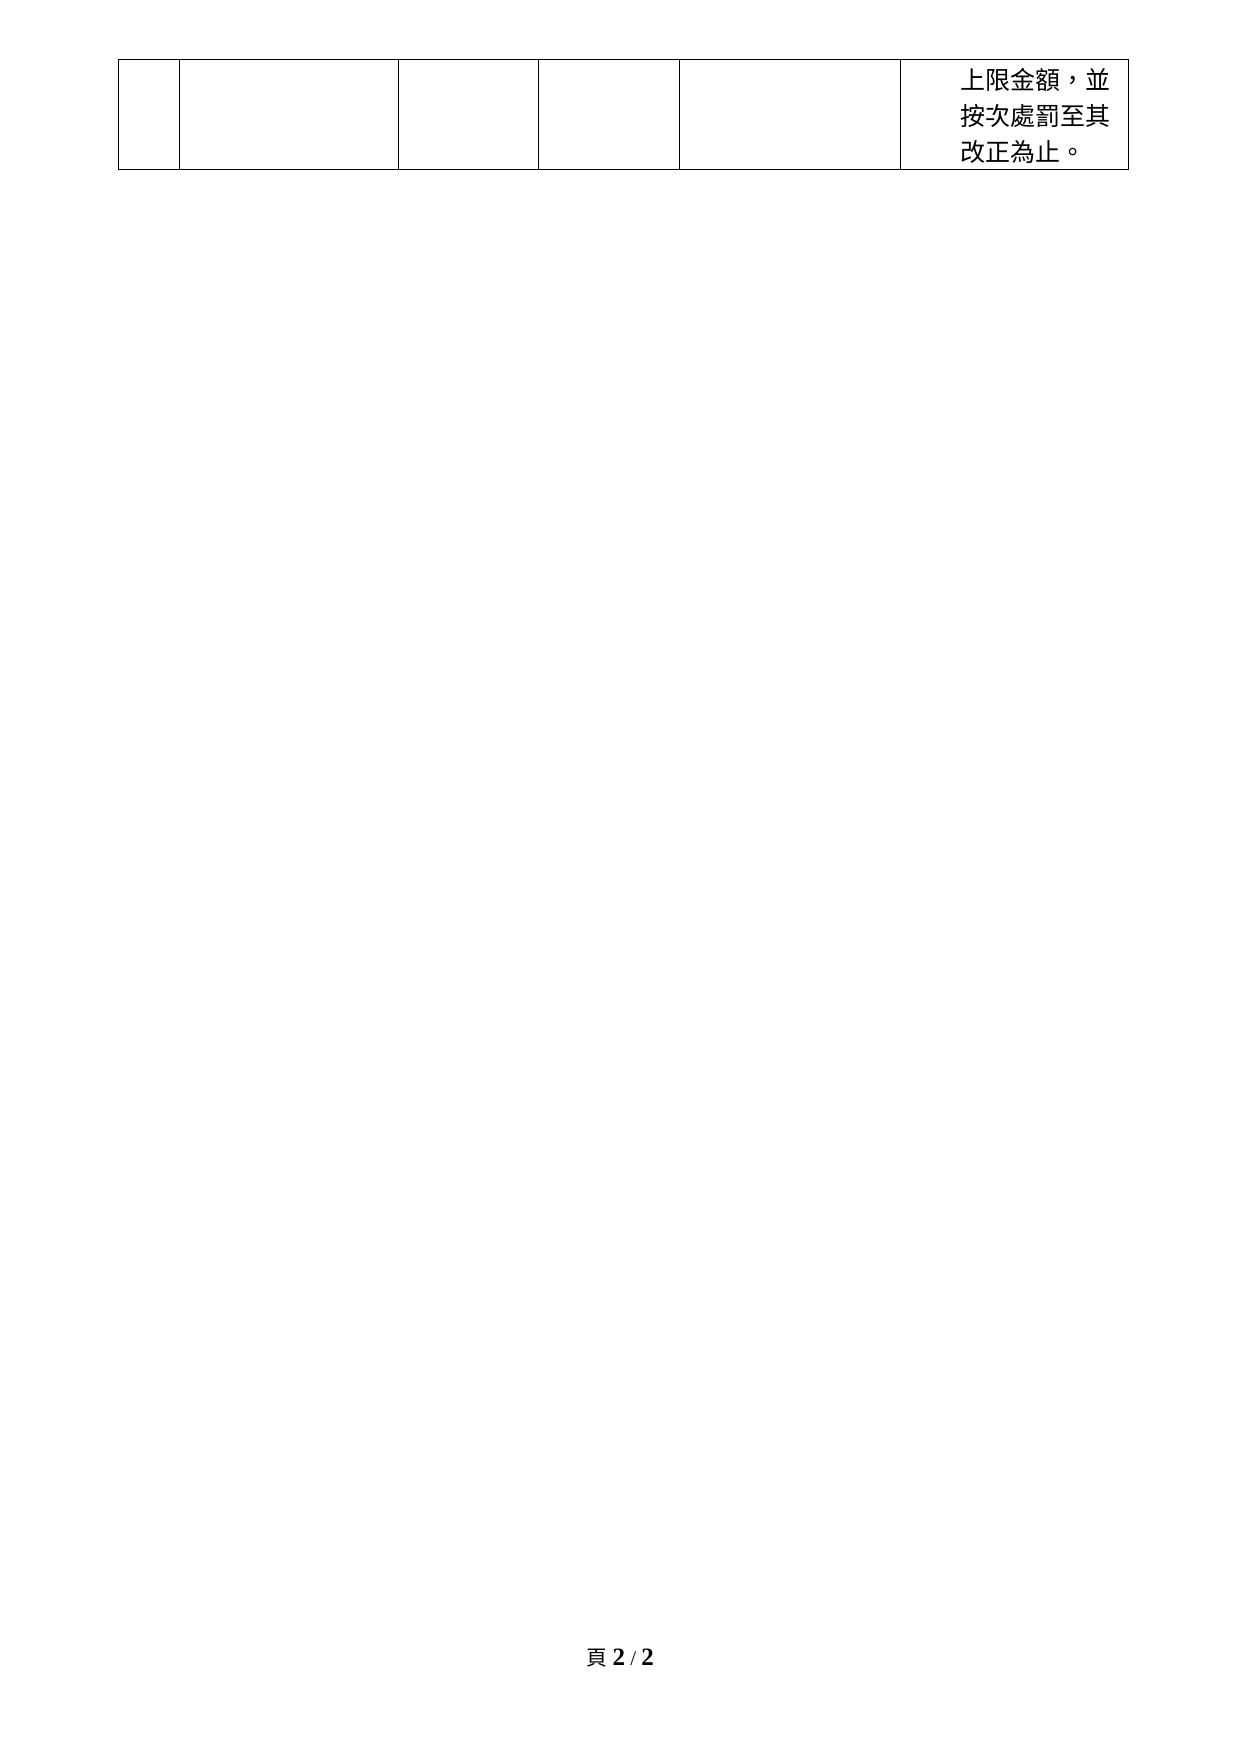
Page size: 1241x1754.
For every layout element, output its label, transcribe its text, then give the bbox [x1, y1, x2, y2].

table_cell [680, 60, 900, 169]
table_cell [119, 60, 179, 169]
table_cell [180, 60, 398, 169]
table_cell 上限金額，並按次處罰至其改正為止。 [901, 60, 1128, 169]
table_cell [539, 60, 679, 169]
table_cell [399, 60, 538, 169]
